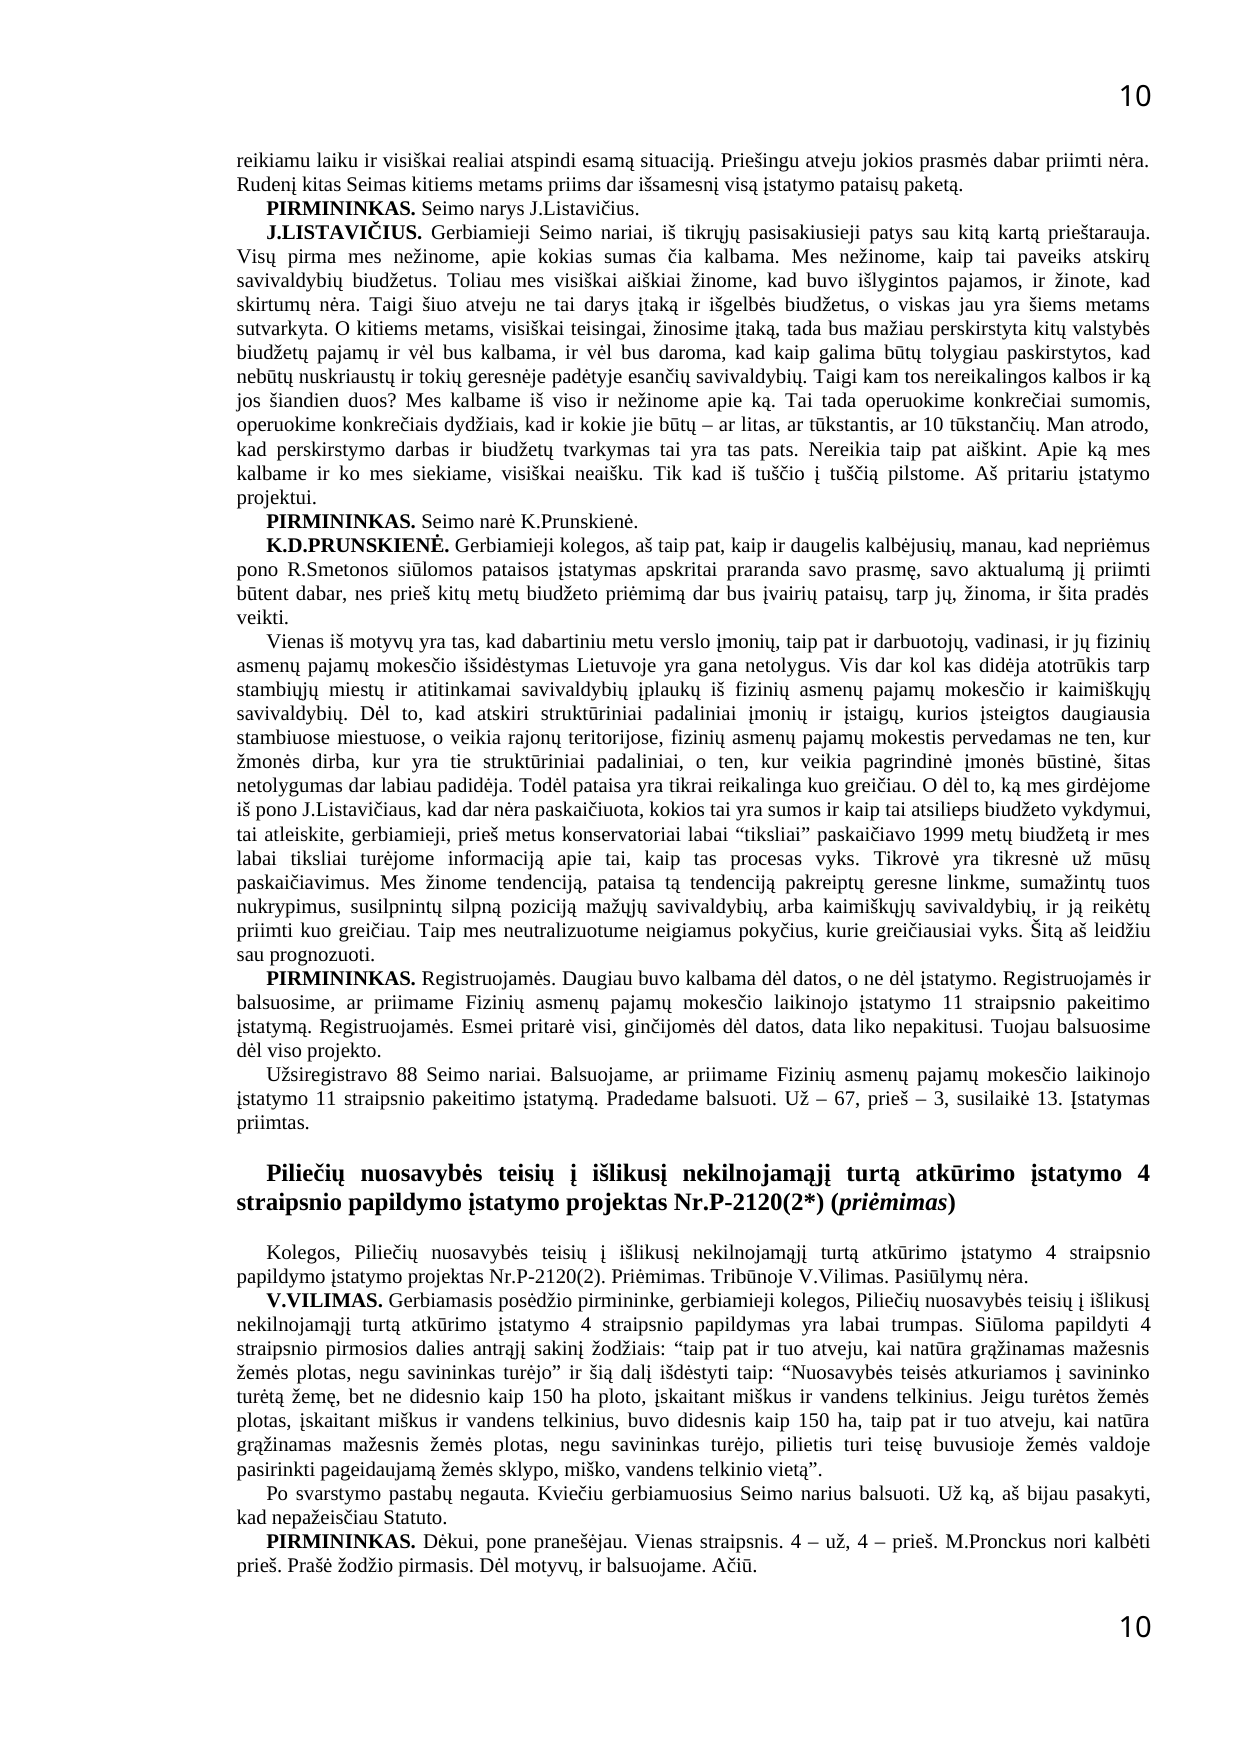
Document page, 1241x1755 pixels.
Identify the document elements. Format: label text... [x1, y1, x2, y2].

text K.D.PRUNSKIENĖ. Gerbiamieji kolegos, aš taip pat, kaip ir daugelis kalbėjusių, manau, kad nepriėmus pono R.Smetonos siūlomos pataisos įstatymas apskritai praranda savo prasmę, savo aktualumą jį priimti būtent dabar, nes prieš kitų metų biudžeto priėmimą dar bus įvairių pataisų, tarp jų, žinoma, ir šita pradės veikti. [236, 533, 1152, 629]
text V.VILIMAS. Gerbiamasis posėdžio pirmininke, gerbiamieji kolegos, Piliečių nuosavybės teisių į išlikusį nekilnojamąjį turtą atkūrimo įstatymo 4 straipsnio papildymas yra labai trumpas. Siūloma papildyti 4 straipsnio pirmosios dalies antrąjį sakinį žodžiais: “taip pat ir tuo atveju, kai natūra grąžinamas mažesnis žemės plotas, negu savininkas turėjo” ir šią dalį išdėstyti taip: “Nuosavybės teisės atkuriamos į savininko turėtą žemę, bet ne didesnio kaip 150 ha ploto, įskaitant miškus ir vandens telkinius. Jeigu turėtos žemės plotas, įskaitant miškus ir vandens telkinius, buvo didesnis kaip 150 ha, taip pat ir tuo atveju, kai natūra grąžinamas mažesnis žemės plotas, negu savininkas turėjo, pilietis turi teisę buvusioje žemės valdoje pasirinkti pageidaujamą žemės sklypo, miško, vandens telkinio vietą”. [236, 1288, 1152, 1481]
text Kolegos, Piliečių nuosavybės teisių į išlikusį nekilnojamąjį turtą atkūrimo įstatymo 4 straipsnio papildymo įstatymo projektas Nr.P-2120(2). Priėmimas. Tribūnoje V.Vilimas. Pasiūlymų nėra. [236, 1240, 1152, 1288]
text Po svarstymo pastabų negauta. Kviečiu gerbiamuosius Seimo narius balsuoti. Už ką, aš bijau pasakyti, kad nepažeisčiau Statuto. [236, 1481, 1152, 1529]
text Piliečių nuosavybės teisių į išlikusį nekilnojamąjį turtą atkūrimo įstatymo 4 straipsnio papildymo įstatymo projektas Nr.P-2120(2*) (priėmimas) [236, 1158, 1152, 1216]
text PIRMININKAS. Dėkui, pone pranešėjau. Vienas straipsnis. 4 – už, 4 – prieš. M.Pronckus nori kalbėti prieš. Prašė žodžio pirmasis. Dėl motyvų, ir balsuojame. Ačiū. [236, 1529, 1152, 1577]
text Užsiregistravo 88 Seimo nariai. Balsuojame, ar priimame Fizinių asmenų pajamų mokesčio laikinojo įstatymo 11 straipsnio pakeitimo įstatymą. Pradedame balsuoti. Už – 67, prieš – 3, susilaikė 13. Įstatymas priimtas. [236, 1062, 1152, 1134]
text PIRMININKAS. Seimo narė K.Prunskienė. [236, 509, 1152, 533]
text reikiamu laiku ir visiškai realiai atspindi esamą situaciją. Priešingu atveju jokios prasmės dabar priimti nėra. Rudenį kitas Seimas kitiems metams priims dar išsamesnį visą įstatymo pataisų paketą. [236, 148, 1152, 196]
text PIRMININKAS. Seimo narys J.Listavičius. [236, 196, 1152, 220]
text Vienas iš motyvų yra tas, kad dabartiniu metu verslo įmonių, taip pat ir darbuotojų, vadinasi, ir jų fizinių asmenų pajamų mokesčio išsidėstymas Lietuvoje yra gana netolygus. Vis dar kol kas didėja atotrūkis tarp stambiųjų miestų ir atitinkamai savivaldybių įplaukų iš fizinių asmenų pajamų mokesčio ir kaimiškųjų savivaldybių. Dėl to, kad atskiri struktūriniai padaliniai įmonių ir įstaigų, kurios įsteigtos daugiausia stambiuose miestuose, o veikia rajonų teritorijose, fizinių asmenų pajamų mokestis pervedamas ne ten, kur žmonės dirba, kur yra tie struktūriniai padaliniai, o ten, kur veikia pagrindinė įmonės būstinė, šitas netolygumas dar labiau padidėja. Todėl pataisa yra tikrai reikalinga kuo greičiau. O dėl to, ką mes girdėjome iš pono J.Listavičiaus, kad dar nėra paskaičiuota, kokios tai yra sumos ir kaip tai atsilieps biudžeto vykdymui, tai atleiskite, gerbiamieji, prieš metus konservatoriai labai “tiksliai” paskaičiavo 1999 metų biudžetą ir mes labai tiksliai turėjome informaciją apie tai, kaip tas procesas vyks. Tikrovė yra tikresnė už mūsų paskaičiavimus. Mes žinome tendenciją, pataisa tą tendenciją pakreiptų geresne linkme, sumažintų tuos nukrypimus, susilpnintų silpną poziciją mažųjų savivaldybių, arba kaimiškųjų savivaldybių, ir ją reikėtų priimti kuo greičiau. Taip mes neutralizuotume neigiamus pokyčius, kurie greičiausiai vyks. Šitą aš leidžiu sau prognozuoti. [236, 629, 1152, 966]
text J.LISTAVIČIUS. Gerbiamieji Seimo nariai, iš tikrųjų pasisakiusieji patys sau kitą kartą prieštarauja. Visų pirma mes nežinome, apie kokias sumas čia kalbama. Mes nežinome, kaip tai paveiks atskirų savivaldybių biudžetus. Toliau mes visiškai aiškiai žinome, kad buvo išlygintos pajamos, ir žinote, kad skirtumų nėra. Taigi šiuo atveju ne tai darys įtaką ir išgelbės biudžetus, o viskas jau yra šiems metams sutvarkyta. O kitiems metams, visiškai teisingai, žinosime įtaką, tada bus mažiau perskirstyta kitų valstybės biudžetų pajamų ir vėl bus kalbama, ir vėl bus daroma, kad kaip galima būtų tolygiau paskirstytos, kad nebūtų nuskriaustų ir tokių geresnėje padėtyje esančių savivaldybių. Taigi kam tos nereikalingos kalbos ir ką jos šiandien duos? Mes kalbame iš viso ir nežinome apie ką. Tai tada operuokime konkrečiai sumomis, operuokime konkrečiais dydžiais, kad ir kokie jie būtų – ar litas, ar tūkstantis, ar 10 tūkstančių. Man atrodo, kad perskirstymo darbas ir biudžetų tvarkymas tai yra tas pats. Nereikia taip pat aiškint. Apie ką mes kalbame ir ko mes siekiame, visiškai neaišku. Tik kad iš tuščio į tuščią pilstome. Aš pritariu įstatymo projektui. [236, 220, 1152, 509]
text PIRMININKAS. Registruojamės. Daugiau buvo kalbama dėl datos, o ne dėl įstatymo. Registruojamės ir balsuosime, ar priimame Fizinių asmenų pajamų mokesčio laikinojo įstatymo 11 straipsnio pakeitimo įstatymą. Registruojamės. Esmei pritarė visi, ginčijomės dėl datos, data liko nepakitusi. Tuojau balsuosime dėl viso projekto. [236, 966, 1152, 1062]
